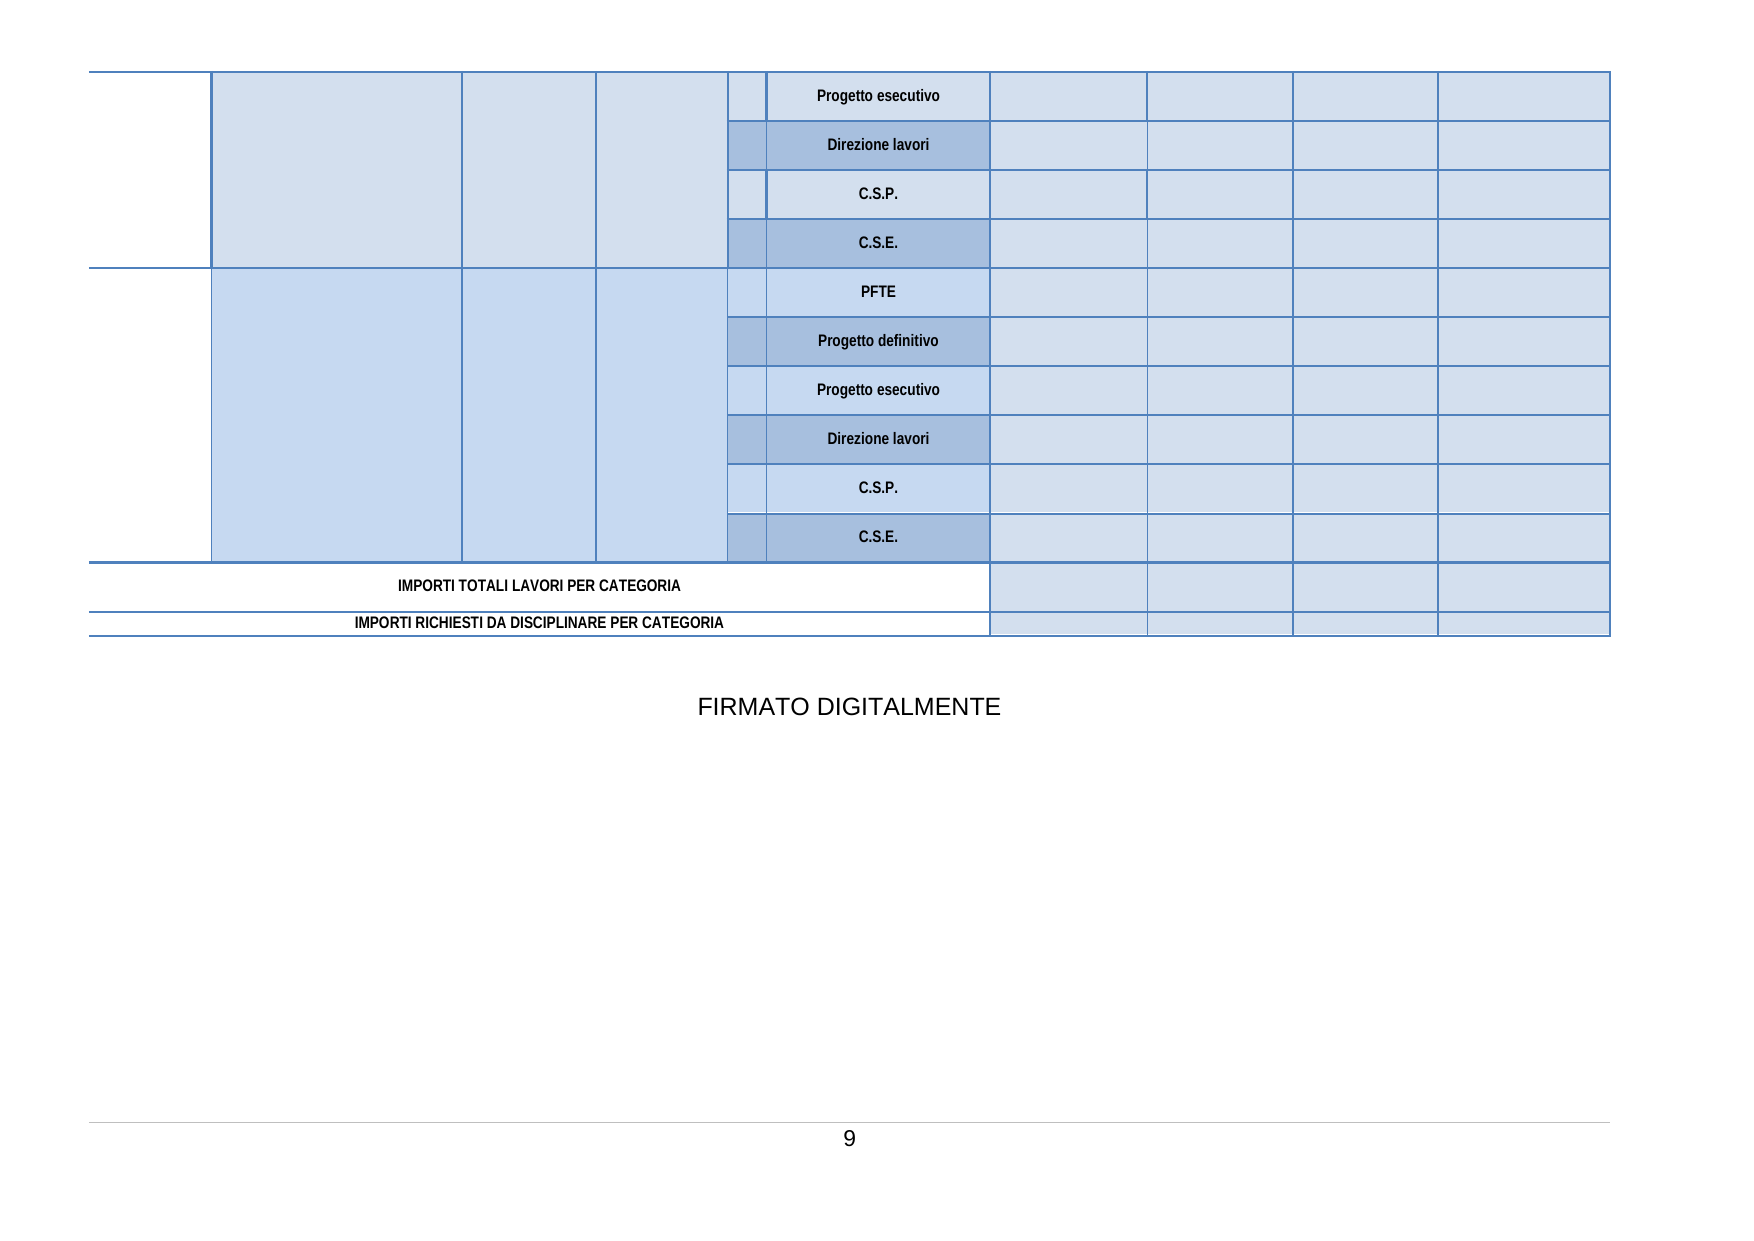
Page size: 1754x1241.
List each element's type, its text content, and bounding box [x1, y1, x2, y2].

table_cell [1439, 318, 1609, 365]
table_cell IMPORTI TOTALI LAVORI PER CATEGORIA [89, 564, 989, 611]
table_cell [1148, 269, 1292, 316]
table_cell C.S.E. [767, 515, 989, 561]
table_cell [728, 269, 766, 316]
table_cell [1439, 613, 1609, 634]
table_cell [1294, 73, 1437, 120]
table_cell [991, 416, 1147, 463]
table_cell [1294, 122, 1437, 169]
table_cell [991, 73, 1146, 120]
text FIRMATO DIGITALMENTE [89, 692, 1610, 721]
table_cell [1294, 269, 1437, 316]
table_cell [1294, 171, 1437, 218]
table_cell [1294, 367, 1437, 414]
table_cell [991, 318, 1147, 365]
table_cell [1439, 416, 1609, 463]
table_cell [728, 318, 766, 365]
table_cell [1439, 269, 1609, 316]
table_cell [1439, 564, 1609, 611]
table_cell Progetto esecutivo [768, 73, 989, 120]
table_cell IMPORTI RICHIESTI DA DISCIPLINARE PER CATEGORIA [89, 613, 989, 634]
table_cell [728, 367, 766, 414]
table_cell [1294, 515, 1437, 561]
table_cell Direzione lavori [767, 122, 989, 169]
table_cell [729, 73, 765, 120]
table_cell PFTE [767, 269, 989, 316]
table_cell [1294, 613, 1437, 634]
table_cell [1294, 416, 1437, 463]
table_cell [1148, 73, 1292, 120]
table_cell [991, 269, 1147, 316]
table_cell [991, 122, 1147, 169]
table_cell Progetto esecutivo [767, 367, 989, 414]
table_cell [991, 564, 1147, 611]
table_cell [1439, 73, 1609, 120]
table_cell [1439, 122, 1609, 169]
table_cell [991, 515, 1147, 561]
table_cell [1439, 220, 1609, 267]
table_cell [729, 220, 766, 267]
table_cell [463, 73, 595, 267]
table_cell [728, 465, 766, 512]
table_cell [1294, 318, 1437, 365]
table_cell [1294, 220, 1437, 267]
table_cell [729, 171, 765, 218]
table_cell [1148, 515, 1292, 561]
table_cell [991, 367, 1147, 414]
table_cell [89, 269, 211, 561]
table_cell [1148, 318, 1292, 365]
table_cell [1148, 171, 1292, 218]
table_cell [1148, 367, 1292, 414]
table_cell [729, 122, 766, 169]
table_cell [1148, 613, 1292, 634]
table_cell [1148, 220, 1292, 267]
table_cell [991, 613, 1147, 634]
table_cell [597, 269, 727, 561]
table_cell [463, 269, 595, 561]
table_cell [728, 416, 766, 463]
table_cell [991, 465, 1147, 512]
table_cell [1148, 416, 1292, 463]
table_cell Progetto definitivo [767, 318, 989, 365]
table_cell [1439, 171, 1609, 218]
table_cell [89, 73, 210, 267]
table_cell Direzione lavori [767, 416, 989, 463]
table_cell [597, 73, 727, 267]
table_cell [212, 269, 461, 561]
table_cell [1294, 465, 1437, 512]
table_cell [1148, 465, 1292, 512]
table_cell [991, 171, 1146, 218]
table_cell C.S.P. [768, 171, 989, 218]
table_cell [1148, 122, 1292, 169]
table_cell [1439, 515, 1609, 561]
table_cell C.S.P. [767, 465, 989, 512]
table_cell [991, 220, 1147, 267]
table_cell [1148, 564, 1292, 611]
table_cell [1294, 564, 1437, 611]
table_cell [213, 73, 461, 267]
table_cell [1439, 367, 1609, 414]
table_cell C.S.E. [767, 220, 989, 267]
table_cell [728, 515, 766, 561]
table_cell [1439, 465, 1609, 512]
